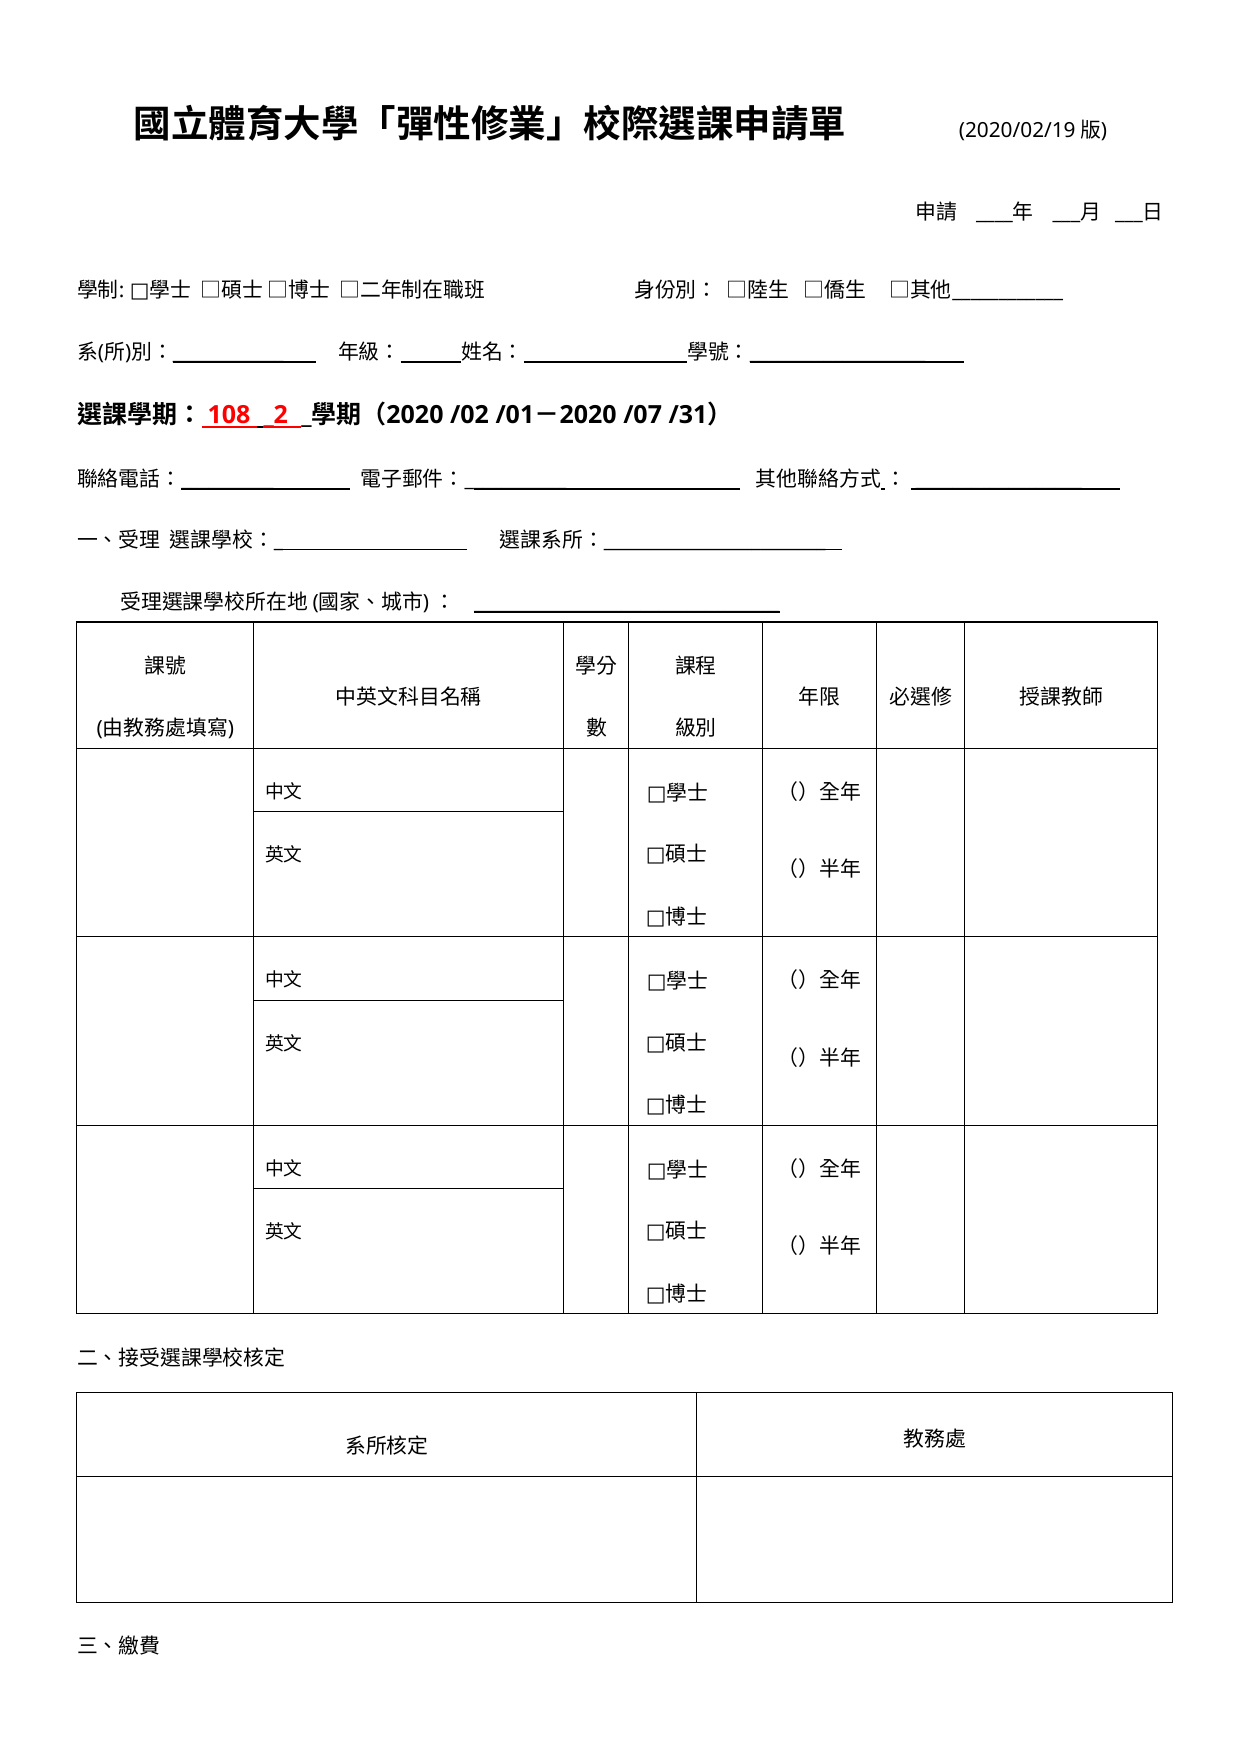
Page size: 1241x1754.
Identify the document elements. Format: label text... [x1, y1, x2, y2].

table_cell [877, 1126, 964, 1313]
table_header 授課教師 [965, 623, 1157, 747]
table_cell □學士 □碩士 □博士 [629, 1126, 762, 1313]
table_cell [965, 937, 1157, 1124]
table_cell [564, 1126, 628, 1313]
table_cell 英文 [254, 1001, 563, 1124]
table_header 教務處 [697, 1393, 1172, 1476]
table_cell 中文 [254, 1126, 563, 1188]
table_header 年限 [763, 623, 876, 747]
table_cell [77, 1477, 696, 1602]
table_cell [77, 937, 253, 1124]
table_header 中英文科目名稱 [254, 623, 563, 747]
table_cell [77, 749, 253, 936]
table_cell 中文 [254, 749, 563, 811]
table_cell 英文 [254, 812, 563, 936]
table_header 課程 級別 [629, 623, 762, 747]
table_cell （）全年 （）半年 [763, 937, 876, 1124]
table_cell 英文 [254, 1189, 563, 1313]
text 受理選課學校所在地 (國家、城市) ： _________________________________ [77, 559, 1163, 621]
table_cell [564, 937, 628, 1124]
text 聯絡電話：__________ 電子郵件：___________ 其他聯絡方式 ： __________________ [77, 434, 1163, 496]
table_header 必選修 [877, 623, 964, 747]
table_cell 中文 [254, 937, 563, 999]
text 三、繳費 [77, 1603, 1163, 1666]
text 選課學期： 108 _2 _學期（2020 /02 /01－2020 /07 /31） [77, 371, 1163, 434]
text 一、受理 選課學校：_ 選課系所：________________________ [77, 496, 1163, 559]
table_cell □學士 □碩士 □博士 [629, 749, 762, 936]
table_cell □學士 □碩士 □博士 [629, 937, 762, 1124]
table_header 課號 (由教務處填寫) [77, 623, 253, 747]
text 學制: □學士 □碩士 □博士 □二年制在職班 身份別： □陸生 □僑生 □其他____________ [77, 246, 1163, 309]
table_cell [965, 1126, 1157, 1313]
text 系(所)別：____________ 年級： 姓名： 學號：___________________ [77, 309, 1163, 371]
table_header 學分數 [564, 623, 628, 747]
table_cell [877, 749, 964, 936]
table_cell （）全年 （）半年 [763, 749, 876, 936]
text 二、接受選課學校核定 [77, 1314, 1163, 1377]
table_header 系所核定 [77, 1393, 696, 1476]
table_cell （）全年 （）半年 [763, 1126, 876, 1313]
table_cell [697, 1477, 1172, 1602]
table_cell [877, 937, 964, 1124]
table_cell [77, 1126, 253, 1313]
table_cell [564, 749, 628, 936]
text 國立體育大學「彈性修業」校際選課申請單 (2020/02/19版) [77, 79, 1163, 142]
table_cell [965, 749, 1157, 936]
text 申請 ____年 ___月 ___日 [77, 169, 1163, 231]
